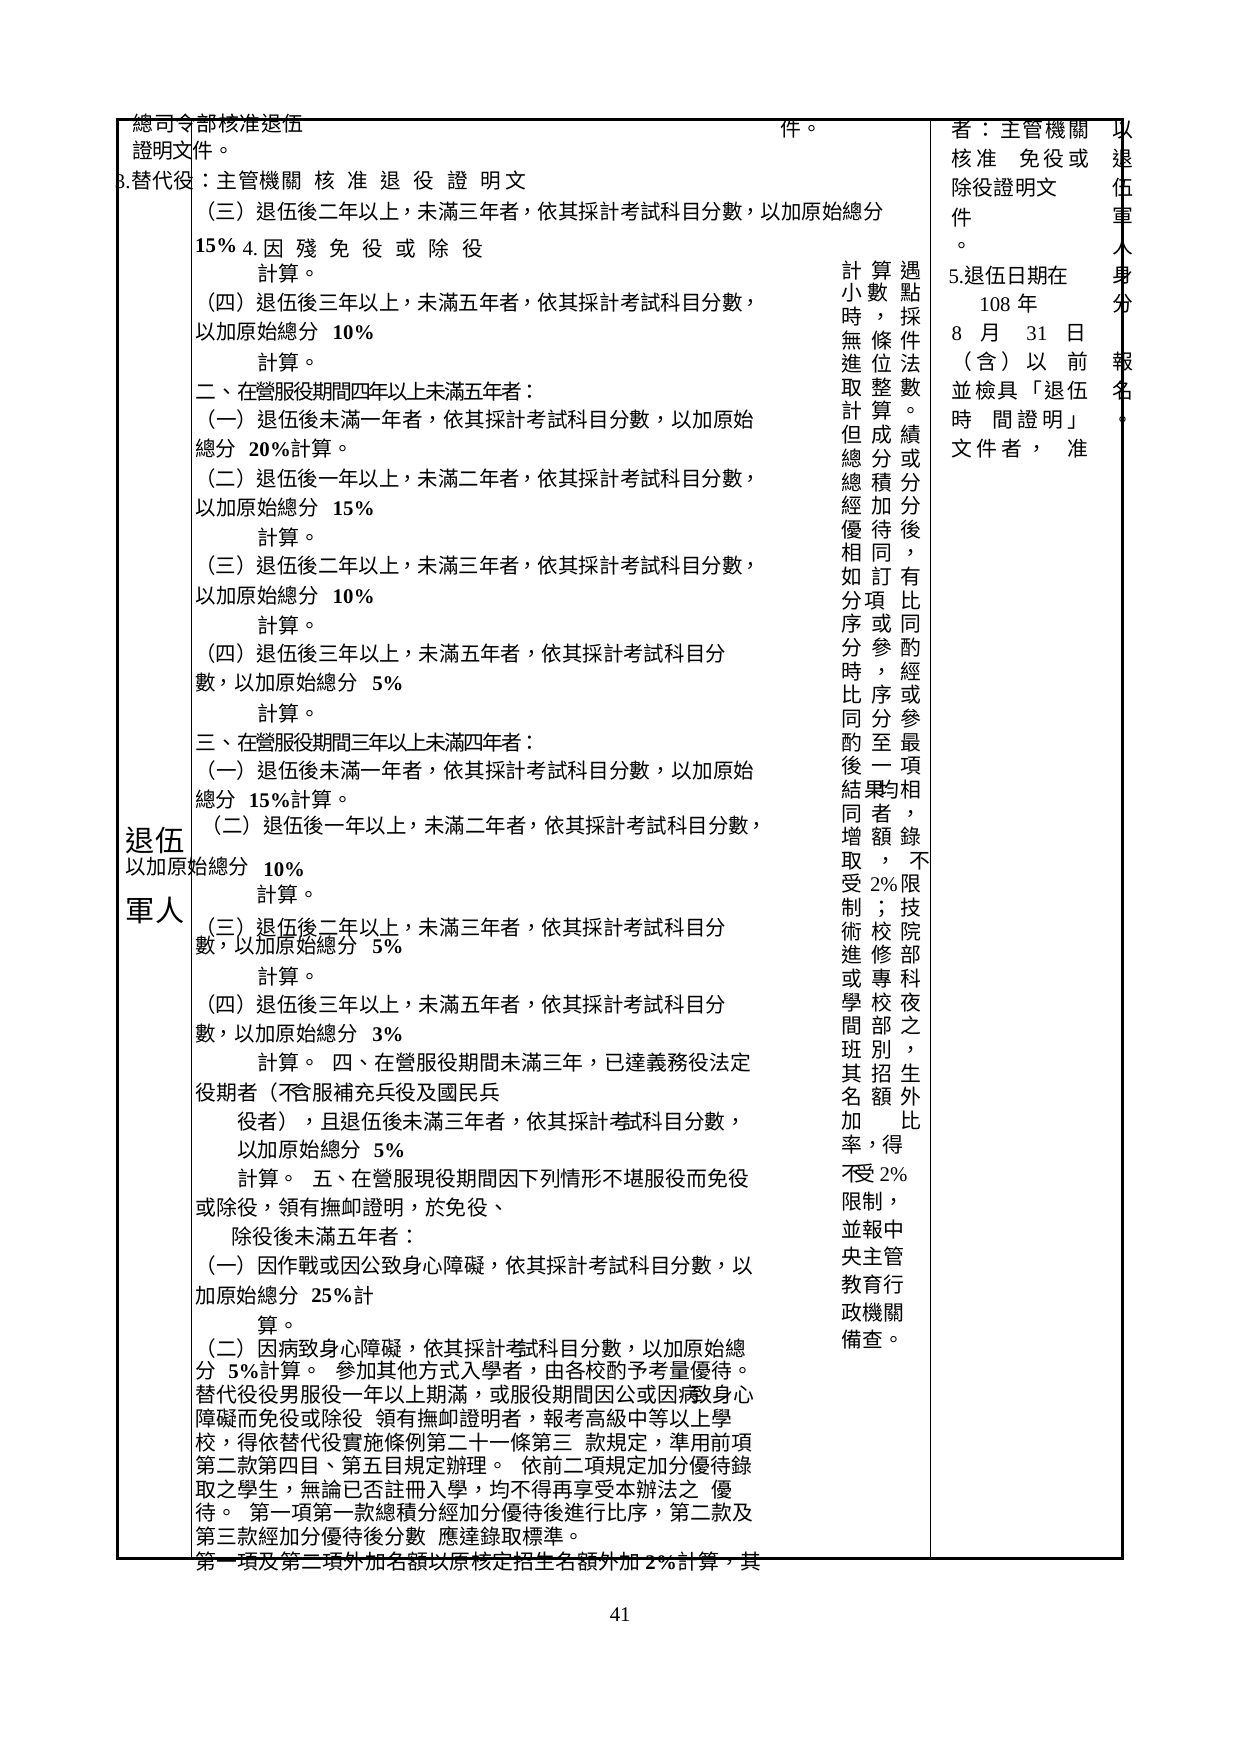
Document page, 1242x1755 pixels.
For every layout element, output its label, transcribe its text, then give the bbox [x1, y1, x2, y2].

text 役者），且退伍後未滿三年者，依其採計考試科目分數，以加原始總分 5% [237, 1106, 761, 1162]
text （三）退伍後二年以上，未滿三年者，依其採計考試科目分數，以加原始總分 15% 4. 因 殘 免 役 或 除 役 [195, 194, 921, 260]
text （四）退伍後三年以上，未滿五年者，依其採計考試科目分數，以加原始總分 5% [195, 637, 761, 695]
text [780, 114, 921, 118]
text （一）退伍後未滿一年者，依其採計考試科目分數，以加原始總分 20%計算。 [195, 402, 761, 461]
text 證明文件。 [192, 136, 758, 165]
text 除役後未滿五年者： [232, 1221, 761, 1249]
text 計算。 [257, 520, 761, 549]
text 計算。 四、在營服役期間未滿三年，已達義務役法定役期者（不含服補充兵役及國民兵 [195, 1047, 759, 1106]
text 退伍 （二）退伍後一年以上，未滿二年者，依其採計考試科目分數，以加原始總分 10% [126, 812, 191, 894]
text （一）因作戰或因公致身心障礙，依其採計考試科目分數，以加原始總分 25%計 [195, 1249, 761, 1308]
text 軍人 [126, 894, 191, 923]
text 第一項及第二項外加名額以原核定招生名額外加2%計算，其計算遇小數點時，採 無條件進位法取整數計算。但成績總分或總積分經加分優待後相同，如訂有分項 比序或同分參酌時，經比序或同分參酌至最後一項結果均相同者，增額錄取，不 受2%限制；技術校院進修部或專科學校夜間部之班別，其招生名額外加比率，得 [842, 260, 921, 1158]
text （一）退伍後未滿一年者，依其採計考試科目分數，以加原始總分 15%計算。 [195, 753, 761, 812]
text 計算。 [257, 260, 761, 285]
text 計算。 五、在營服現役期間因下列情形不堪服役而免役或除役，領有撫卹證明，於免役、 [195, 1163, 761, 1221]
text 三、在營服役期間三年以上未滿四年者： [195, 724, 761, 753]
text 算。 [257, 1308, 761, 1336]
text 5.退伍日期在 108 年 [931, 261, 1087, 318]
text （四）退伍後三年以上，未滿五年者，依其採計考試科目分數，以加原始總分 3% [195, 987, 761, 1046]
text 第一項及第二項外加名額以原核定招生名額外加2%計算，其計算遇小數點時，採 無條件進位法取整數計算。但成績總分或總積分經加分優待後相同，如訂有分項 比序或同分參酌時，經比序或同分參酌至最後一項結果均相同者，增額錄取，不 受2%限制；技術校院進修部或專科學校夜間部之班別，其招生名額外加比率，得 [195, 1560, 761, 1574]
text 8 月 31 日（含）以 前並檢具「退伍時 間證明」文件者， 准以退伍軍人身分 報名。 [1112, 121, 1121, 433]
text 件。 [780, 121, 921, 143]
text 計算。 [257, 608, 761, 637]
text （二）退伍後一年以上，未滿二年者，依其採計考試科目分數，以加原始總分 15% [195, 461, 761, 520]
text 計算。 [192, 894, 761, 923]
text 總司令部核准退伍 [287, 114, 758, 118]
text 計算。 [257, 695, 761, 724]
text （三）退伍後二年以上，未滿三年者，依其採計考試科目分數，以加原始總分 10% [195, 549, 761, 608]
text 計算。 [257, 344, 761, 373]
text 證明文件。 [133, 136, 191, 165]
text 二、在營服役期間四年以上未滿五年者： [195, 373, 761, 402]
text 者：主管機關核准 免役或除役證明文 [951, 121, 1089, 202]
text 退伍 （二）退伍後一年以上，未滿二年者，依其採計考試科目分數，以加原始總分 10% [192, 812, 761, 894]
text 3.替代役：主管機關 核 准 退 役 證 明 文 [192, 166, 751, 194]
text 8 月 31 日（含）以 前並檢具「退伍時 間證明」文件者， 准以退伍軍人身分 報名。 [951, 318, 1088, 462]
text 計算。 [257, 958, 761, 987]
text （四）退伍後三年以上，未滿五年者，依其採計考試科目分數，以加原始總分 10% [195, 285, 761, 344]
text （三）退伍後二年以上，未滿三年者，依其採計考試科目分數，以加原始總分 5% [195, 923, 761, 958]
text 不受2%限制，並報中央主管教育行政機關備查。 [842, 1158, 921, 1352]
text 總司令部核准退伍 [133, 121, 191, 135]
text 總司令部核准退伍 [192, 121, 758, 135]
text （二）因病致身心障礙，依其採計考試科目分數，以加原始總分 5%計算。 參加其他方式入學者，由各校酌予考量優待。 替代役役男服役一年以上期滿，或服役期間因公或因病致身心障礙而免役或除役 領有撫卹證明者，報考高級中等以上學校，得依替代役實施條例第二十一條第三 款規定，準用前項第二款第四目、第五目規定辦理。 依前二項規定加分優待錄取之學生，無論已否註冊入學，均不得再享受本辦法之 優待。 第一項第一款總積分經加分優待後進行比序，第二款及第三款經加分優待後分數 應達錄取標準。 [195, 1338, 761, 1551]
text 件。 [951, 203, 960, 260]
text 3.替代役：主管機關 核 准 退 役 證 明 文 [119, 166, 191, 194]
